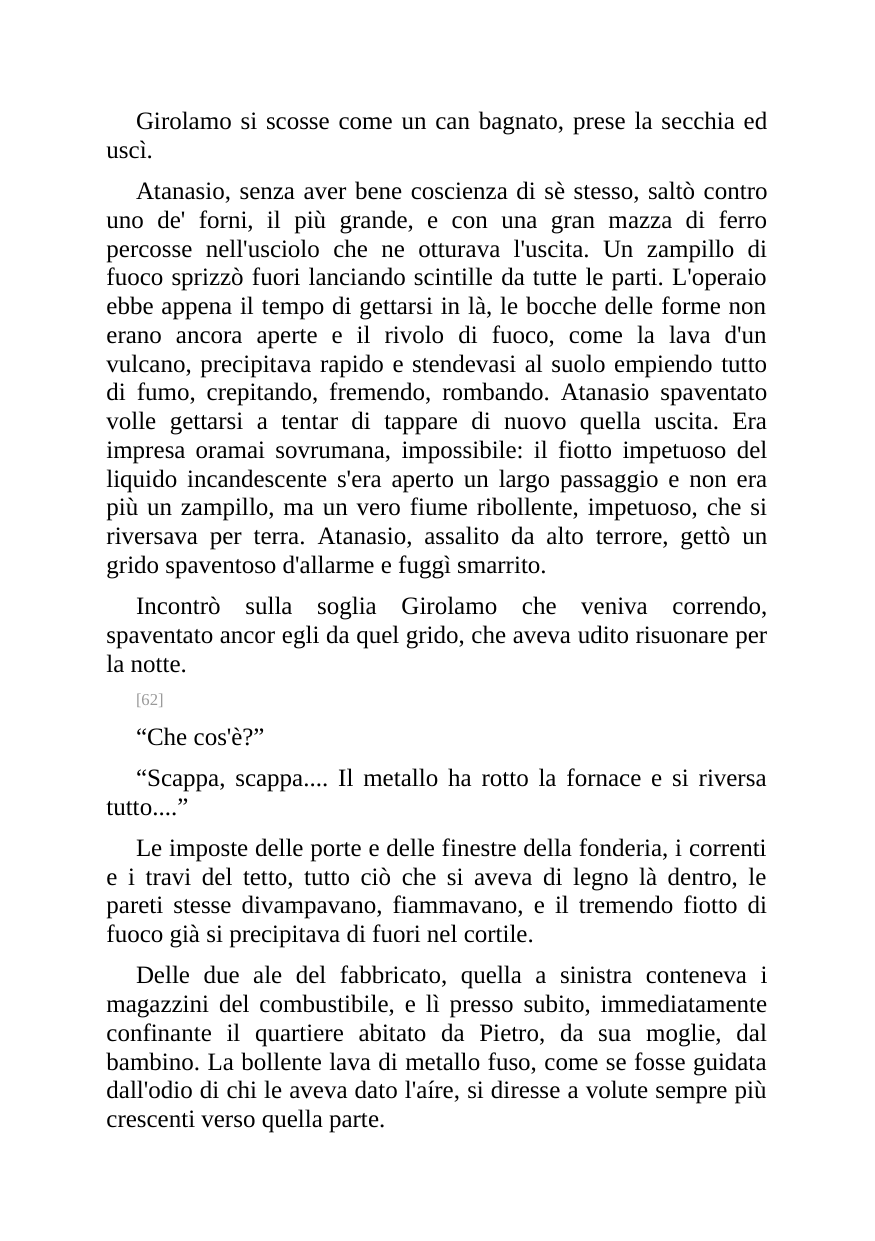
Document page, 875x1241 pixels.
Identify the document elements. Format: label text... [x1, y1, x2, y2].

text Girolamo si scosse come un can bagnato, prese la secchia ed uscì. [106, 106, 768, 164]
text Atanasio, senza aver bene coscienza di sè stesso, saltò contro uno de' forni, il più grande, e con una gran mazza di ferro percosse nell'usciolo che ne otturava l'uscita. Un zampillo di fuoco sprizzò fuori lanciando scintille da tutte le parti. L'operaio ebbe appena il tempo di gettarsi in là, le bocche delle forme non erano ancora aperte e il rivolo di fuoco, come la lava d'un vulcano, precipitava rapido e stendevasi al suolo empiendo tutto di fumo, crepitando, fremendo, rombando. Atanasio spaventato volle gettarsi a tentar di tappare di nuovo quella uscita. Era impresa oramai sovrumana, impossibile: il fiotto impetuoso del liquido incandescente s'era aperto un largo passaggio e non era più un zampillo, ma un vero fiume ribollente, impetuoso, che si riversava per terra. Atanasio, assalito da alto terrore, gettò un grido spaventoso d'allarme e fuggì smarrito. [106, 176, 768, 579]
text “Che cos'è?” [106, 722, 768, 750]
text Le imposte delle porte e delle finestre della fonderia, i correnti e i travi del tetto, tutto ciò che si aveva di legno là dentro, le pareti stesse divampavano, fiammavano, e il tremendo fiotto di fuoco già si precipitava di fuori nel cortile. [106, 833, 768, 948]
text [62] [164, 690, 768, 709]
text Incontrò sulla soglia Girolamo che veniva correndo, spaventato ancor egli da quel grido, che aveva udito risuonare per la notte. [106, 591, 768, 677]
text “Scappa, scappa.... Il metallo ha rotto la fornace e si riversa tutto....” [106, 763, 768, 820]
text Delle due ale del fabbricato, quella a sinistra conteneva i magazzini del combustibile, e lì presso subito, immediatamente confinante il quartiere abitato da Pietro, da sua moglie, dal bambino. La bollente lava di metallo fuso, come se fosse guidata dall'odio di chi le aveva dato l'aíre, si diresse a volute sempre più crescenti verso quella parte. [106, 960, 768, 1133]
text [62] [106, 690, 136, 709]
